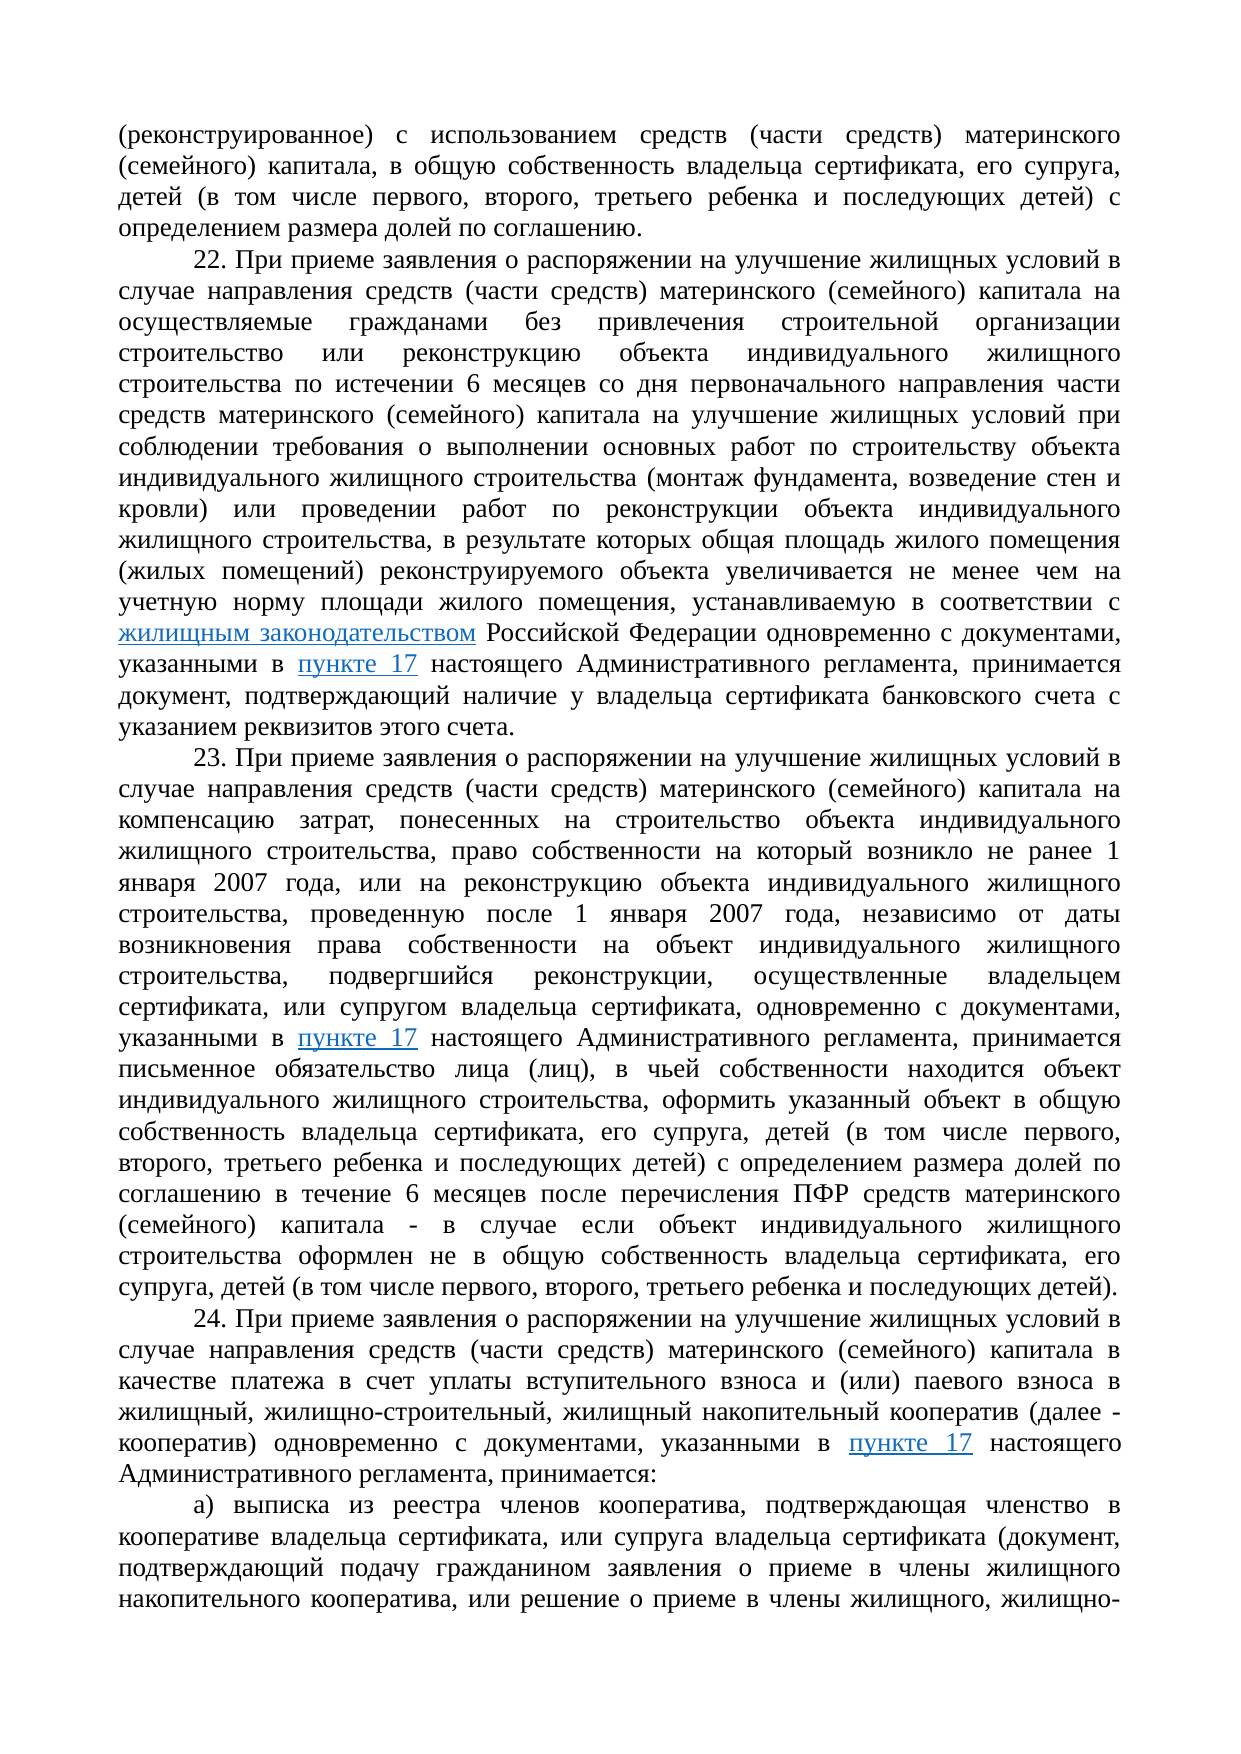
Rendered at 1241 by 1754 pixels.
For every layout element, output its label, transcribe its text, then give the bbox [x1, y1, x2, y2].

text 24. При приеме заявления о распоряжении на улучшение жилищных условий в случае направления средств (части средств) материнского (семейного) капитала в качестве платежа в счет уплаты вступительного взноса и (или) паевого взноса в жилищный, жилищно-строительный, жилищный накопительный кооператив (далее - кооператив) одновременно с документами, указанными в пункте 17 настоящего Административного регламента, принимается: [118, 1302, 1122, 1488]
text а) выписка из реестра членов кооператива, подтверждающая членство в кооперативе владельца сертификата, или супруга владельца сертификата (документ, подтверждающий подачу гражданином заявления о приеме в члены жилищного накопительного кооператива, или решение о приеме в члены жилищного, жилищно- [118, 1488, 1122, 1613]
text 22. При приеме заявления о распоряжении на улучшение жилищных условий в случае направления средств (части средств) материнского (семейного) капитала на осуществляемые гражданами без привлечения строительной организации строительство или реконструкцию объекта индивидуального жилищного строительства по истечении 6 месяцев со дня первоначального направления части средств материнского (семейного) капитала на улучшение жилищных условий при соблюдении требования о выполнении основных работ по строительству объекта индивидуального жилищного строительства (монтаж фундамента, возведение стен и кровли) или проведении работ по реконструкции объекта индивидуального жилищного строительства, в результате которых общая площадь жилого помещения (жилых помещений) реконструируемого объекта увеличивается не менее чем на учетную норму площади жилого помещения, устанавливаемую в соответствии с жилищным законодательством Российской Федерации одновременно с документами, указанными в пункте 17 настоящего Административного регламента, принимается документ, подтверждающий наличие у владельца сертификата банковского счета с указанием реквизитов этого счета. [118, 243, 1122, 741]
text 23. При приеме заявления о распоряжении на улучшение жилищных условий в случае направления средств (части средств) материнского (семейного) капитала на компенсацию затрат, понесенных на строительство объекта индивидуального жилищного строительства, право собственности на который возникло не ранее 1 января 2007 года, или на реконструкцию объекта индивидуального жилищного строительства, проведенную после 1 января 2007 года, независимо от даты возникновения права собственности на объект индивидуального жилищного строительства, подвергшийся реконструкции, осуществленные владельцем сертификата, или супругом владельца сертификата, одновременно с документами, указанными в пункте 17 настоящего Административного регламента, принимается письменное обязательство лица (лиц), в чьей собственности находится объект индивидуального жилищного строительства, оформить указанный объект в общую собственность владельца сертификата, его супруга, детей (в том числе первого, второго, третьего ребенка и последующих детей) с определением размера долей по соглашению в течение 6 месяцев после перечисления ПФР средств материнского (семейного) капитала - в случае если объект индивидуального жилищного строительства оформлен не в общую собственность владельца сертификата, его супруга, детей (в том числе первого, второго, третьего ребенка и последующих детей). [118, 741, 1122, 1302]
text (реконструированное) с использованием средств (части средств) материнского (семейного) капитала, в общую собственность владельца сертификата, его супруга, детей (в том числе первого, второго, третьего ребенка и последующих детей) с определением размера долей по соглашению. [118, 118, 1122, 243]
